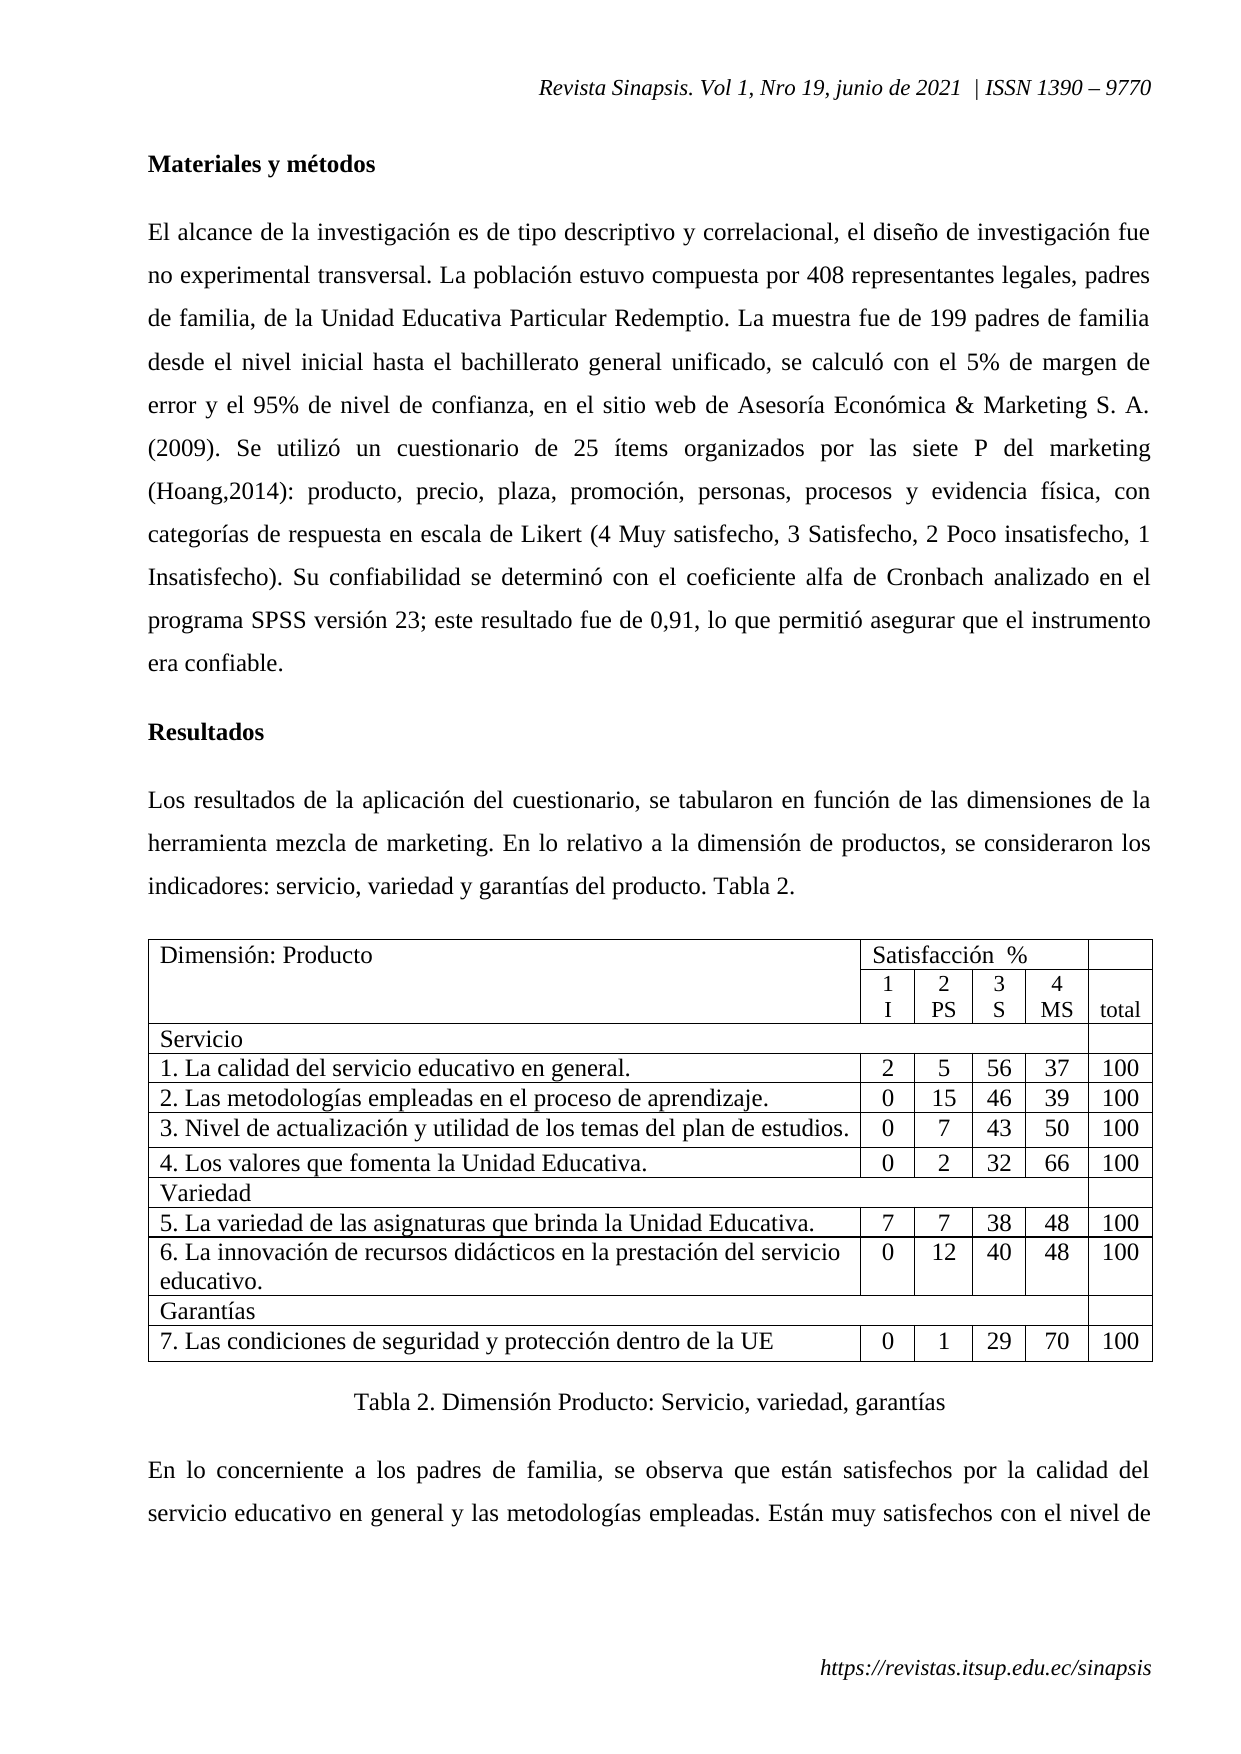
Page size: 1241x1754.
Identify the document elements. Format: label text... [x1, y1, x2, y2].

text Materiales y métodos [148, 149, 1152, 178]
table_cell 0 [861, 1326, 914, 1361]
table_cell 2 [915, 1148, 972, 1177]
table_cell 48 [1026, 1238, 1088, 1295]
text Los resultados de la aplicación del cuestionario, se tabularon en función de las dimensiones de la herramienta mezcla de marketing. En lo relativo a la dimensión de productos, se consideraron los indicadores: servicio, variedad y garantías del producto. Tabla 2. [148, 785, 1152, 900]
table_cell 2 [861, 1054, 914, 1082]
table_cell 100 [1089, 1054, 1152, 1082]
table_cell Garantías [149, 1296, 1088, 1325]
table_cell 100 [1089, 1208, 1152, 1236]
table_cell 48 [1026, 1208, 1088, 1236]
table_cell 1 I [861, 970, 914, 1023]
table_cell 50 [1026, 1113, 1088, 1147]
table_cell 2 PS [915, 970, 972, 1023]
table_cell 0 [861, 1148, 914, 1177]
table_cell 40 [973, 1238, 1025, 1295]
table_cell 15 [915, 1083, 972, 1112]
table_header [1089, 940, 1152, 969]
table_cell 66 [1026, 1148, 1088, 1177]
table_cell 100 [1089, 1083, 1152, 1112]
table_cell 0 [861, 1113, 914, 1147]
text Tabla 2. Dimensión Producto: Servicio, variedad, garantías [148, 1387, 1152, 1416]
table_cell 1. La calidad del servicio educativo en general. [149, 1054, 860, 1082]
table_header Dimensión: Producto [149, 940, 860, 1023]
table_cell 100 [1089, 1238, 1152, 1295]
table_cell [1089, 1296, 1152, 1325]
table_cell 2. Las metodologías empleadas en el proceso de aprendizaje. [149, 1083, 860, 1112]
table_cell [1089, 1024, 1152, 1052]
table_cell Servicio [149, 1024, 1088, 1052]
table_cell 3. Nivel de actualización y utilidad de los temas del plan de estudios. [149, 1113, 860, 1147]
table_cell 12 [915, 1238, 972, 1295]
table_cell 0 [861, 1083, 914, 1112]
table_cell 0 [861, 1238, 914, 1295]
table_cell 100 [1089, 1113, 1152, 1147]
table_cell 4 MS [1026, 970, 1088, 1023]
table_cell 70 [1026, 1326, 1088, 1361]
table_cell [1089, 1178, 1152, 1207]
table_cell 38 [973, 1208, 1025, 1236]
table_cell 46 [973, 1083, 1025, 1112]
table_cell 4. Los valores que fomenta la Unidad Educativa. [149, 1148, 860, 1177]
table_cell 7 [915, 1208, 972, 1236]
table_cell 32 [973, 1148, 1025, 1177]
table_cell 56 [973, 1054, 1025, 1082]
table_cell 100 [1089, 1326, 1152, 1361]
table_cell total [1089, 970, 1152, 1023]
table_cell Variedad [149, 1178, 1088, 1207]
table_header Satisfacción % [861, 940, 1088, 969]
table_cell 1 [915, 1326, 972, 1361]
table_cell 7. Las condiciones de seguridad y protección dentro de la UE [149, 1326, 860, 1361]
table_cell 6. La innovación de recursos didácticos en la prestación del servicio educativo. [149, 1238, 860, 1295]
table_cell 3 S [973, 970, 1025, 1023]
table_cell 7 [915, 1113, 972, 1147]
table_cell 7 [861, 1208, 914, 1236]
text Resultados [148, 717, 1152, 745]
table_cell 43 [973, 1113, 1025, 1147]
table_cell 29 [973, 1326, 1025, 1361]
text El alcance de la investigación es de tipo descriptivo y correlacional, el diseño de investigación fue no experimental transversal. La población estuvo compuesta por 408 representantes legales, padres de familia, de la Unidad Educativa Particular Redemptio. La muestra fue de 199 padres de familia desde el nivel inicial hasta el bachillerato general unificado, se calculó con el 5% de margen de error y el 95% de nivel de confianza, en el sitio web de Asesoría Económica & Marketing S. A. (2009). Se utilizó un cuestionario de 25 ítems organizados por las siete P del marketing (Hoang,2014): producto, precio, plaza, promoción, personas, procesos y evidencia física, con categorías de respuesta en escala de Likert (4 Muy satisfecho, 3 Satisfecho, 2 Poco insatisfecho, 1 Insatisfecho). Su confiabilidad se determinó con el coeficiente alfa de Cronbach analizado en el programa SPSS versión 23; este resultado fue de 0,91, lo que permitió asegurar que el instrumento era confiable. [148, 217, 1152, 677]
table_cell 37 [1026, 1054, 1088, 1082]
table_cell 100 [1089, 1148, 1152, 1177]
text En lo concerniente a los padres de familia, se observa que están satisfechos por la calidad del servicio educativo en general y las metodologías empleadas. Están muy satisfechos con el nivel de [148, 1455, 1152, 1527]
table_cell 5 [915, 1054, 972, 1082]
table_cell 5. La variedad de las asignaturas que brinda la Unidad Educativa. [149, 1208, 860, 1236]
table_cell 39 [1026, 1083, 1088, 1112]
